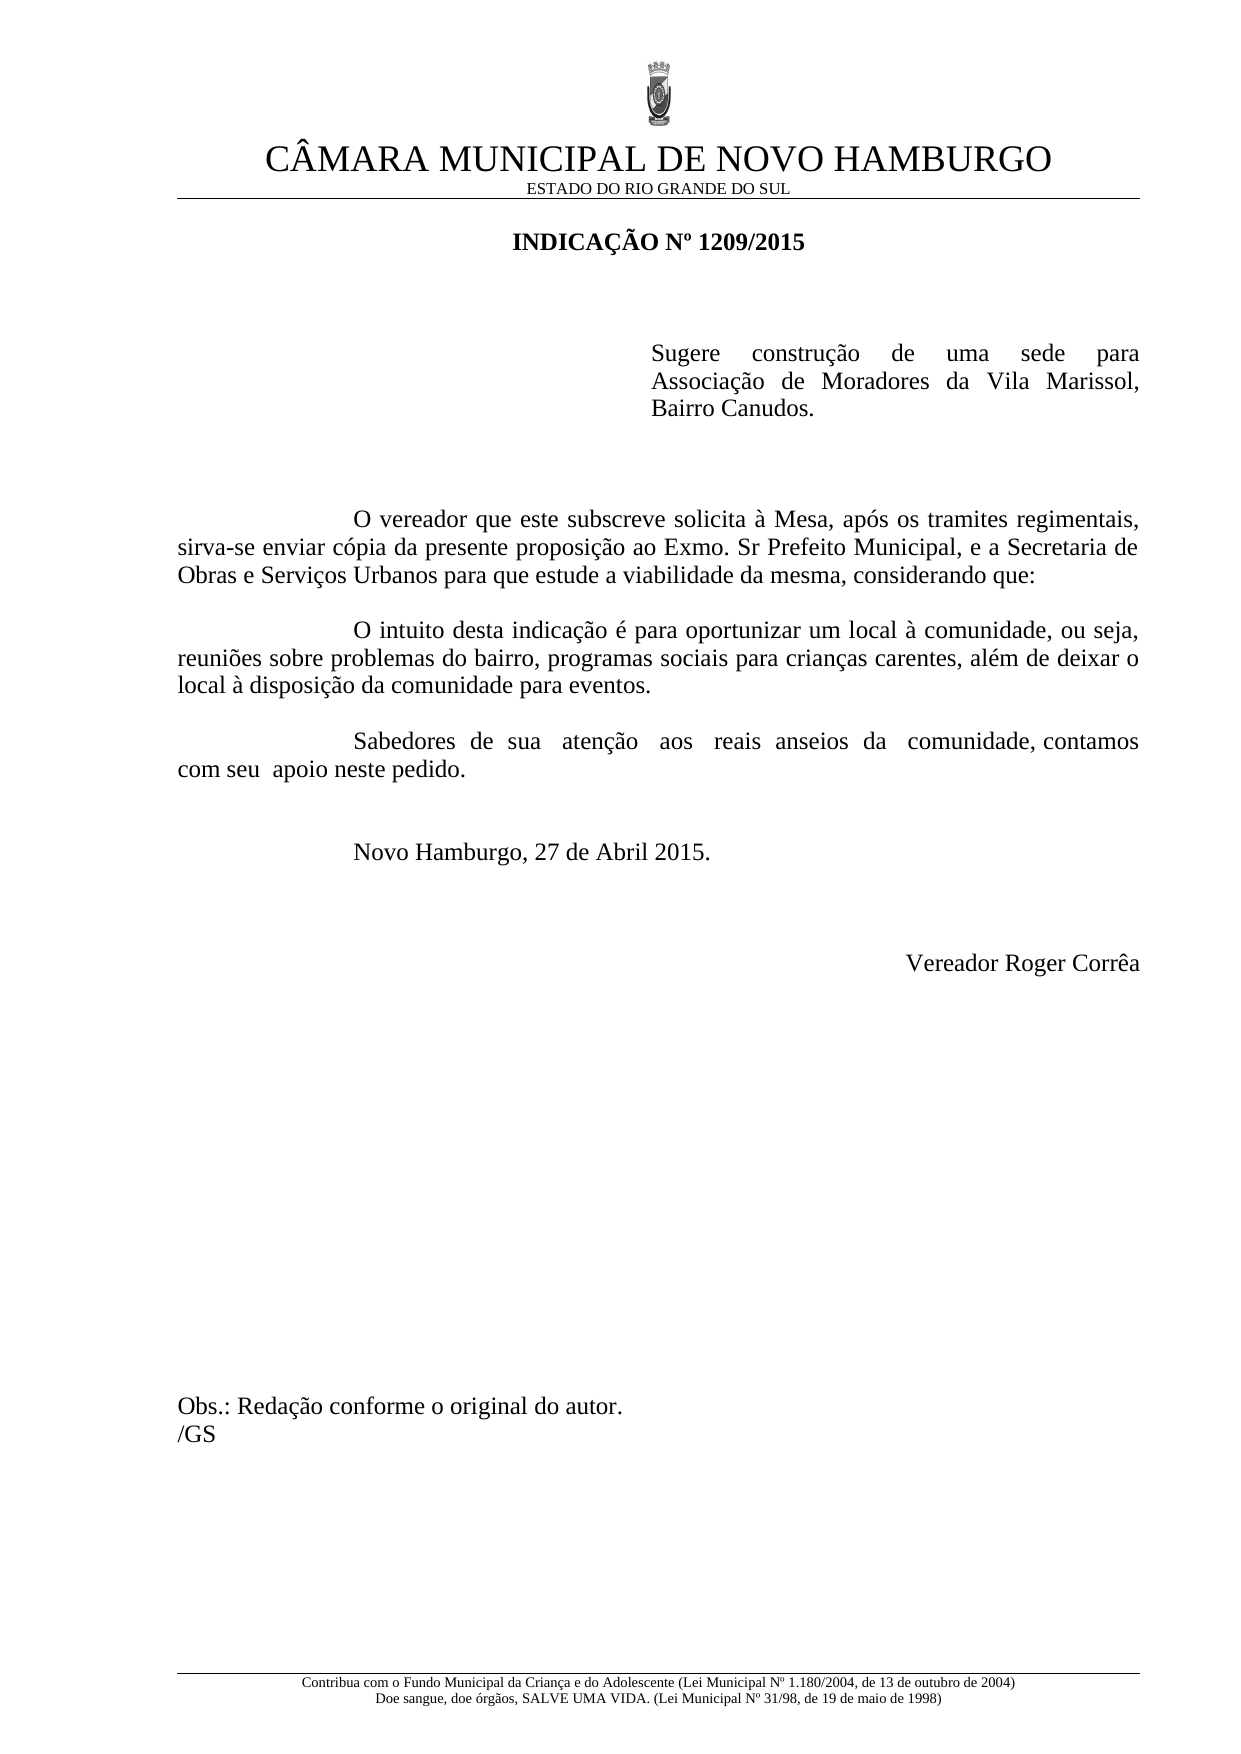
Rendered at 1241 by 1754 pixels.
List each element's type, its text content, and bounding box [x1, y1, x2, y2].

text Vereador Roger Corrêa [177, 949, 1140, 976]
text Sabedores de sua atenção aos reais anseios da comunidade, contamos com seu apoio neste pedido. [177, 727, 1140, 782]
text INDICAÇÃO Nº 1209/2015 [177, 228, 1140, 256]
text Obs.: Redação conforme o original do autor. [177, 1392, 1140, 1420]
text Novo Hamburgo, 27 de Abril 2015. [177, 838, 1140, 866]
text O intuito desta indicação é para oportunizar um local à comunidade, ou seja, reuniões sobre problemas do bairro, programas sociais para crianças carentes, além de deixar o local à disposição da comunidade para eventos. [177, 616, 1140, 699]
text Sugere construção de uma sede para Associação de Moradores da Vila Marissol, Bairro Canudos. [651, 339, 1140, 422]
text O vereador que este subscreve solicita à Mesa, após os tramites regimentais, sirva-se enviar cópia da presente proposição ao Exmo. Sr Prefeito Municipal, e a Secretaria de Obras e Serviços Urbanos para que estude a viabilidade da mesma, considerando que: [177, 505, 1140, 588]
text /GS [177, 1420, 1140, 1447]
